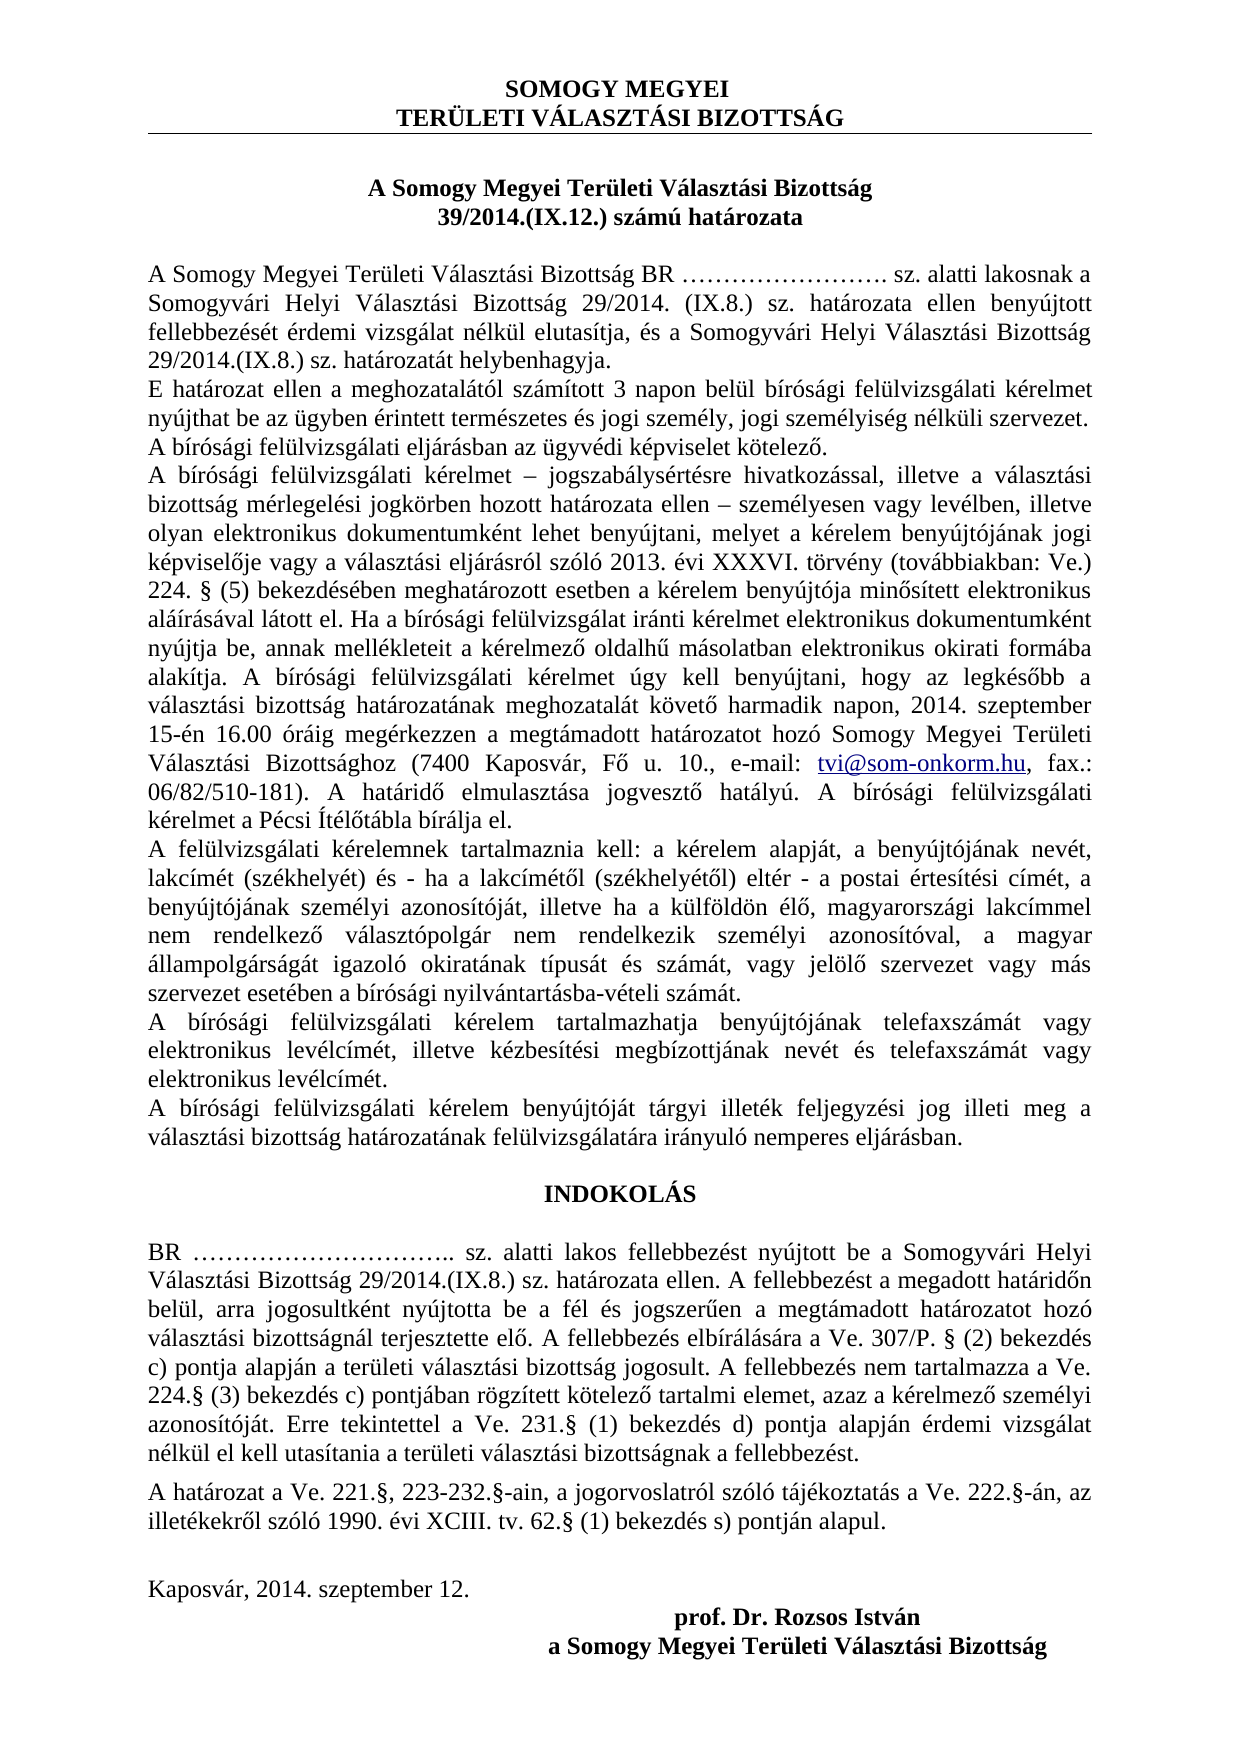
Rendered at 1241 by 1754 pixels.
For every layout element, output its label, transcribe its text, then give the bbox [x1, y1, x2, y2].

text A bírósági felülvizsgálati kérelem benyújtóját tárgyi illeték feljegyzési jog illeti meg a választási bizottság határozatának felülvizsgálatára irányuló nemperes eljárásban. [148, 1093, 1092, 1150]
text SOMOGY MEGYEI [148, 74, 1092, 103]
text E határozat ellen a meghozatalától számított 3 napon belül bírósági felülvizsgálati kérelmet nyújthat be az ügyben érintett természetes és jogi személy, jogi személyiség nélküli szervezet. [148, 374, 1092, 432]
text INDOKOLÁS [148, 1179, 1092, 1208]
text A határozat a Ve. 221.§, 223-232.§-ain, a jogorvoslatról szóló tájékoztatás a Ve. 222.§-án, az illetékekről szóló 1990. évi XCIII. tv. 62.§ (1) bekezdés s) pontján alapul. [148, 1477, 1092, 1534]
text 39/2014.(IX.12.) számú határozata [148, 202, 1092, 230]
text A bírósági felülvizsgálati eljárásban az ügyvédi képviselet kötelező. [148, 432, 1092, 460]
text BR ………………………….. sz. alatti lakos fellebbezést nyújtott be a Somogyvári Helyi Választási Bizottság 29/2014.(IX.8.) sz. határozata ellen. A fellebbezést a megadott határidőn belül, arra jogosultként nyújtotta be a fél és jogszerűen a megtámadott határozatot hozó választási bizottságnál terjesztette elő. A fellebbezés elbírálására a Ve. 307/P. § (2) bekezdés c) pontja alapján a területi választási bizottság jogosult. A fellebbezés nem tartalmazza a Ve. 224.§ (3) bekezdés c) pontjában rögzített kötelező tartalmi elemet, azaz a kérelmező személyi azonosítóját. Erre tekintettel a Ve. 231.§ (1) bekezdés d) pontja alapján érdemi vizsgálat nélkül el kell utasítania a területi választási bizottságnak a fellebbezést. [148, 1237, 1092, 1467]
text prof. Dr. Rozsos István [148, 1602, 1092, 1631]
text TERÜLETI VÁLASZTÁSI BIZOTTSÁG [148, 103, 1092, 133]
text a Somogy Megyei Területi Választási Bizottság [148, 1631, 1092, 1660]
text A Somogy Megyei Területi Választási Bizottság [148, 173, 1092, 202]
text Kaposvár, 2014. szeptember 12. [148, 1574, 1092, 1602]
text A bírósági felülvizsgálati kérelem tartalmazhatja benyújtójának telefaxszámát vagy elektronikus levélcímét, illetve kézbesítési megbízottjának nevét és telefaxszámát vagy elektronikus levélcímét. [148, 1007, 1092, 1093]
text A bírósági felülvizsgálati kérelmet – jogszabálysértésre hivatkozással, illetve a választási bizottság mérlegelési jogkörben hozott határozata ellen – személyesen vagy levélben, illetve olyan elektronikus dokumentumként lehet benyújtani, melyet a kérelem benyújtójának jogi képviselője vagy a választási eljárásról szóló 2013. évi XXXVI. törvény (továbbiakban: Ve.) 224. § (5) bekezdésében meghatározott esetben a kérelem benyújtója minősített elektronikus aláírásával látott el. Ha a bírósági felülvizsgálat iránti kérelmet elektronikus dokumentumként nyújtja be, annak mellékleteit a kérelmező oldalhű másolatban elektronikus okirati formába alakítja. A bírósági felülvizsgálati kérelmet úgy kell benyújtani, hogy az legkésőbb a választási bizottság határozatának meghozatalát követő harmadik napon, 2014. szeptember 15-én 16.00 óráig megérkezzen a megtámadott határozatot hozó Somogy Megyei Területi Választási Bizottsághoz (7400 Kaposvár, Fő u. 10., e-mail: tvi@som-onkorm.hu, fax.: 06/82/510-181). A határidő elmulasztása jogvesztő hatályú. A bírósági felülvizsgálati kérelmet a Pécsi Ítélőtábla bírálja el. [148, 460, 1092, 834]
text A Somogy Megyei Területi Választási Bizottság BR ……………………. sz. alatti lakosnak a Somogyvári Helyi Választási Bizottság 29/2014. (IX.8.) sz. határozata ellen benyújtott fellebbezését érdemi vizsgálat nélkül elutasítja, és a Somogyvári Helyi Választási Bizottság 29/2014.(IX.8.) sz. határozatát helybenhagyja. [148, 259, 1092, 374]
text A felülvizsgálati kérelemnek tartalmaznia kell: a kérelem alapját, a benyújtójának nevét, lakcímét (székhelyét) és - ha a lakcímétől (székhelyétől) eltér - a postai értesítési címét, a benyújtójának személyi azonosítóját, illetve ha a külföldön élő, magyarországi lakcímmel nem rendelkező választópolgár nem rendelkezik személyi azonosítóval, a magyar állampolgárságát igazoló okiratának típusát és számát, vagy jelölő szervezet vagy más szervezet esetében a bírósági nyilvántartásba-vételi számát. [148, 834, 1092, 1007]
